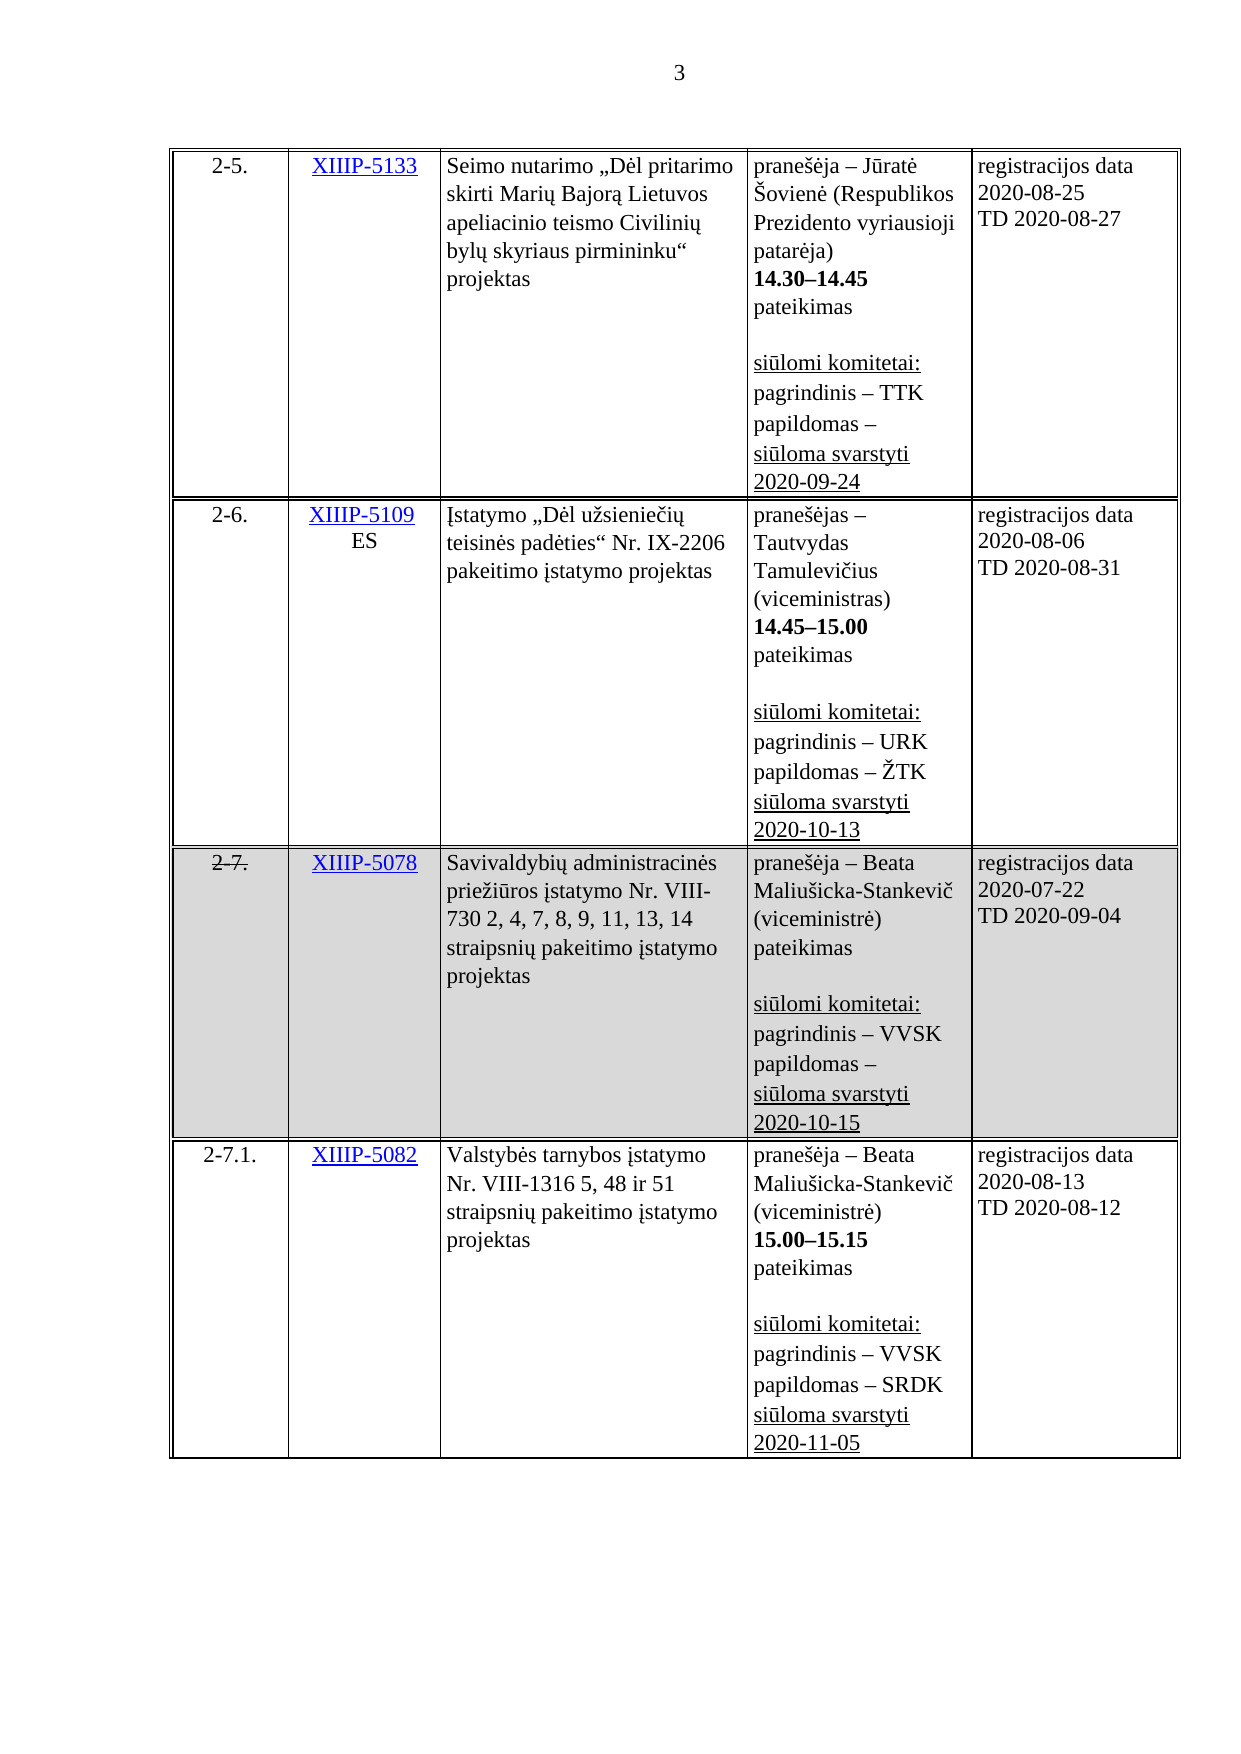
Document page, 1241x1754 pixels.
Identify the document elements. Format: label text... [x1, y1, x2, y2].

table_cell 2-6. [174, 501, 288, 844]
table_cell registracijos data 2020-07-22 TD 2020-09-04 [973, 849, 1177, 1137]
table_cell 2-7. [174, 849, 288, 1137]
table_cell [1181, 845, 1222, 1137]
table_cell XIIIP-5133 [289, 152, 440, 496]
table_cell pranešėja – Beata Maliušicka-Stankevič (viceministrė) pateikimas siūlomi komitetai: pagrindinis – VVSK papildomas – siūloma svarstyti 2020-10-15 [748, 849, 971, 1137]
table_cell XIIIP-5082 [289, 1142, 440, 1457]
table_cell Valstybės tarnybos įstatymo Nr. VIII-1316 5, 48 ir 51 straipsnių pakeitimo įstatymo projektas [441, 1142, 747, 1457]
table_cell XIIIP-5078 [289, 849, 440, 1137]
table_cell registracijos data 2020-08-25 TD 2020-08-27 [973, 152, 1177, 496]
table_cell registracijos data 2020-08-06 TD 2020-08-31 [973, 501, 1177, 844]
table_cell Savivaldybių administracinės priežiūros įstatymo Nr. VIII-730 2, 4, 7, 8, 9, 11, 13, 14 straipsnių pakeitimo įstatymo projektas [441, 849, 747, 1137]
table_cell pranešėjas – Tautvydas Tamulevičius (viceministras) 14.45–15.00 pateikimas siūlomi komitetai: pagrindinis – URK papildomas – ŽTK siūloma svarstyti 2020-10-13 [748, 501, 971, 844]
table_cell XIIIP-5109 ES [289, 501, 440, 844]
table_cell pranešėja – Beata Maliušicka-Stankevič (viceministrė) 15.00–15.15 pateikimas siūlomi komitetai: pagrindinis – VVSK papildomas – SRDK siūloma svarstyti 2020-11-05 [748, 1142, 971, 1457]
table_cell [1181, 148, 1222, 496]
table_cell Seimo nutarimo „Dėl pritarimo skirti Marių Bajorą Lietuvos apeliacinio teismo Civilinių bylų skyriaus pirmininku“ projektas [441, 152, 747, 496]
table_cell 2-7.1. [174, 1142, 288, 1457]
table_cell pranešėja – Jūratė Šovienė (Respublikos Prezidento vyriausioji patarėja) 14.30–14.45 pateikimas siūlomi komitetai: pagrindinis – TTK papildomas – siūloma svarstyti 2020-09-24 [748, 152, 971, 496]
table_cell [1181, 1137, 1222, 1457]
table_cell [1181, 496, 1222, 844]
table_cell Įstatymo „Dėl užsieniečių teisinės padėties“ Nr. IX-2206 pakeitimo įstatymo projektas [441, 501, 747, 844]
table_cell 2-5. [174, 152, 288, 496]
table_cell registracijos data 2020-08-13 TD 2020-08-12 [973, 1142, 1177, 1457]
